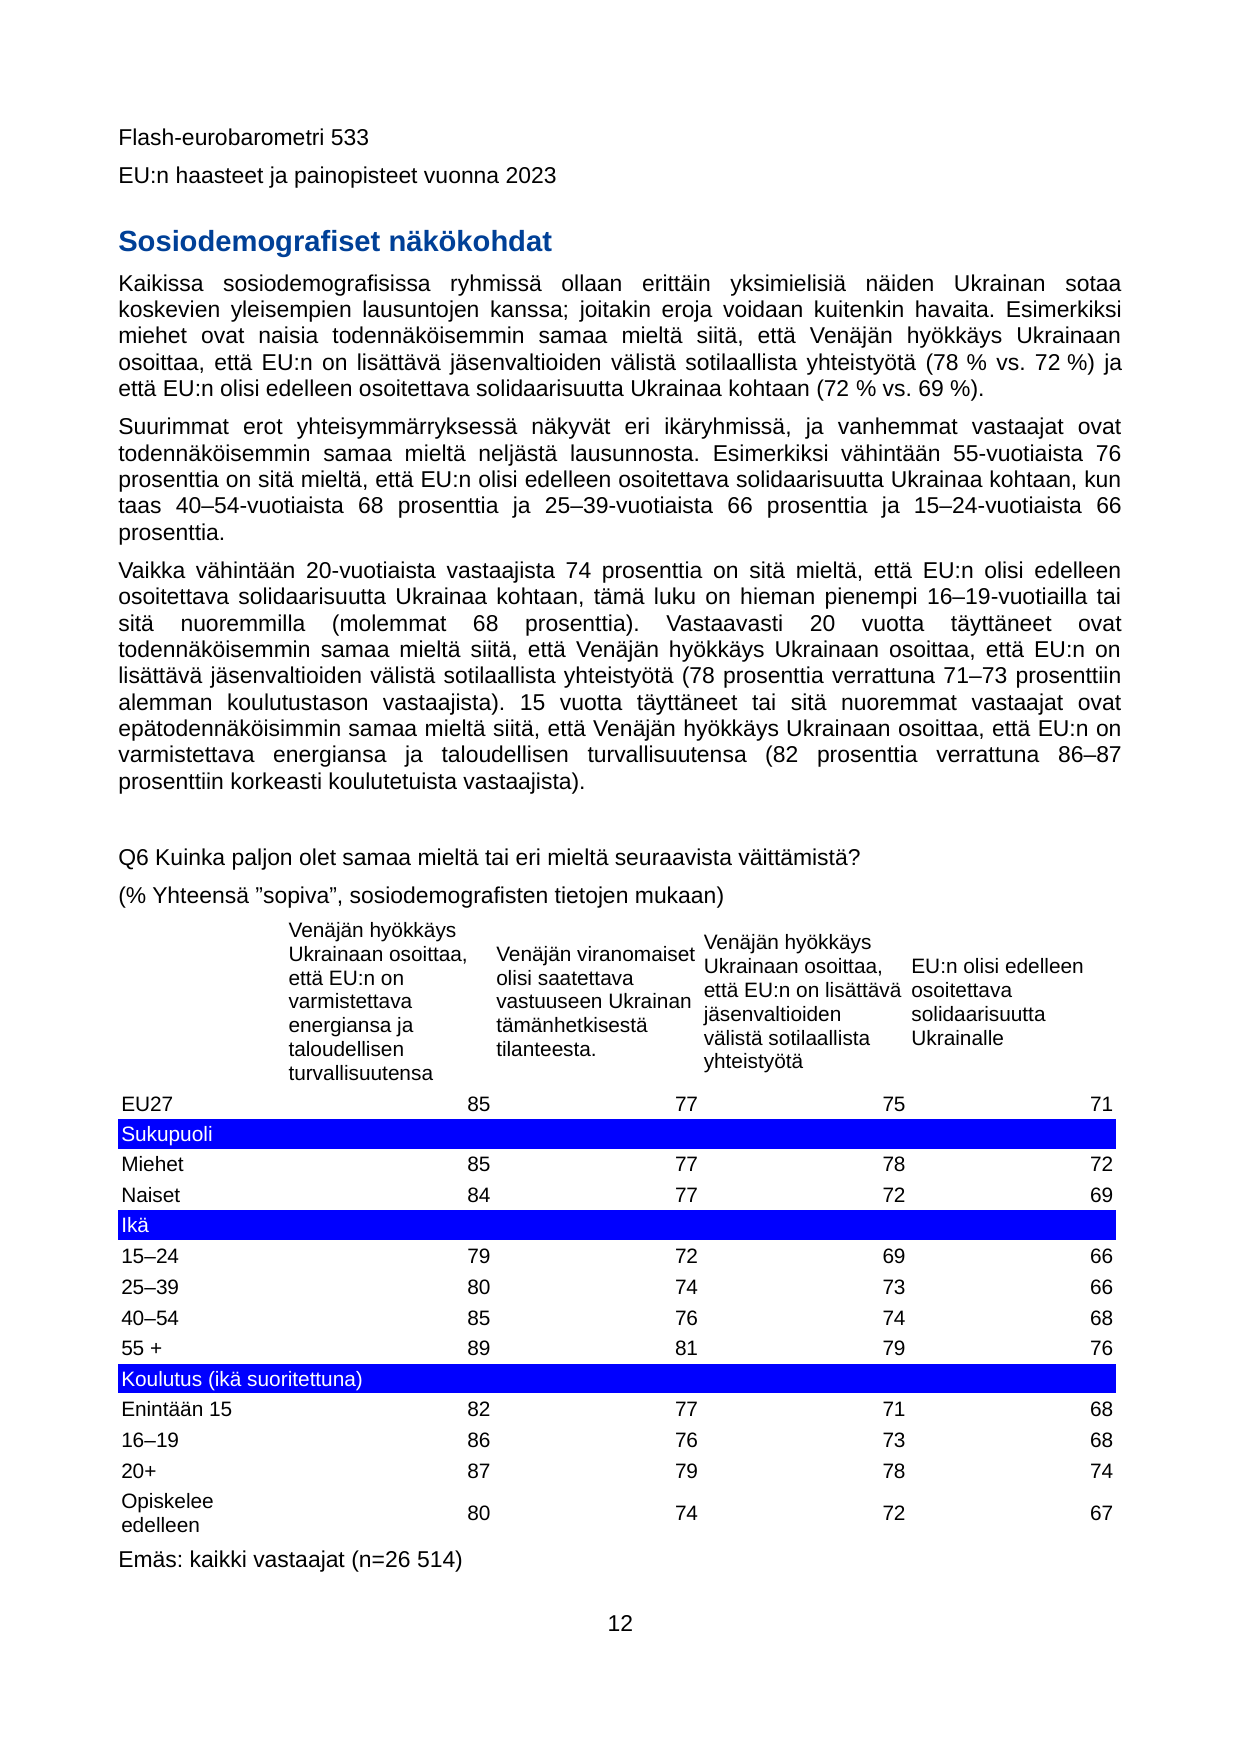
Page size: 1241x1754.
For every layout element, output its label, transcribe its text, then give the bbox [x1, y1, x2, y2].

table_cell 66 [908, 1240, 1116, 1271]
table_cell EU27 [118, 1088, 280, 1119]
table_cell 79 [701, 1333, 908, 1363]
table_cell 67 [908, 1486, 1116, 1539]
text Emäs: kaikki vastaajat (n=26 514) [118, 1546, 1122, 1572]
table_cell 74 [493, 1486, 701, 1539]
table_cell 15–24 [118, 1240, 280, 1271]
table_cell Koulutus (ikä suoritettuna) [118, 1364, 1116, 1393]
table_cell 85 [285, 1302, 493, 1333]
table_cell 74 [701, 1302, 908, 1333]
table_cell 85 [285, 1088, 493, 1119]
text (% Yhteensä ”sopiva”, sosiodemografisten tietojen mukaan) [118, 882, 1122, 909]
table_cell 68 [908, 1393, 1116, 1424]
table_cell 20+ [118, 1455, 280, 1486]
table_cell 79 [493, 1455, 701, 1486]
table_header [280, 915, 285, 1088]
table_cell Naiset [118, 1180, 280, 1210]
table_cell [280, 1180, 285, 1210]
table_cell 72 [908, 1149, 1116, 1179]
table_cell [280, 1424, 285, 1455]
table_header Venäjän hyökkäys Ukrainaan osoittaa, että EU:n on lisättävä jäsenvaltioiden välistä sotilaallista yhteistyötä [701, 915, 908, 1088]
table_cell 71 [908, 1088, 1116, 1119]
table_cell 40–54 [118, 1302, 280, 1333]
table_cell 84 [285, 1180, 493, 1210]
table_cell [280, 1486, 285, 1539]
table_cell 75 [701, 1088, 908, 1119]
table_cell 85 [285, 1149, 493, 1179]
table_cell 81 [493, 1333, 701, 1363]
table_cell 73 [701, 1424, 908, 1455]
table_cell 86 [285, 1424, 493, 1455]
table_cell 25–39 [118, 1271, 280, 1302]
table_header Venäjän viranomaiset olisi saatettava vastuuseen Ukrainan tämänhetkisestä tilanteesta. [493, 915, 701, 1088]
table_cell 77 [493, 1149, 701, 1179]
table_cell Miehet [118, 1149, 280, 1179]
table_cell 72 [701, 1486, 908, 1539]
table_cell 82 [285, 1393, 493, 1424]
text Q6 Kuinka paljon olet samaa mieltä tai eri mieltä seuraavista väittämistä? [118, 844, 1122, 870]
table_cell 78 [701, 1455, 908, 1486]
table_cell Enintään 15 [118, 1393, 280, 1424]
table_cell [280, 1271, 285, 1302]
table_cell 68 [908, 1424, 1116, 1455]
table_cell [280, 1393, 285, 1424]
table_header [118, 915, 280, 1088]
table_cell 66 [908, 1271, 1116, 1302]
table_cell [280, 1302, 285, 1333]
text Kaikissa sosiodemografisissa ryhmissä ollaan erittäin yksimielisiä näiden Ukrainan sotaa koskevien yleisempien lausuntojen kanssa; joitakin eroja voidaan kuitenkin havaita. Esimerkiksi miehet ovat naisia todennäköisemmin samaa mieltä siitä, että Venäjän hyökkäys Ukrainaan osoittaa, että EU:n on lisättävä jäsenvaltioiden välistä sotilaallista yhteistyötä (78 % vs. 72 %) ja että EU:n olisi edelleen osoitettava solidaarisuutta Ukrainaa kohtaan (72 % vs. 69 %). [118, 269, 1122, 401]
table_cell Opiskelee edelleen [118, 1486, 280, 1539]
table_cell 73 [701, 1271, 908, 1302]
table_cell 77 [493, 1180, 701, 1210]
table_cell 79 [285, 1240, 493, 1271]
table_cell 89 [285, 1333, 493, 1363]
table_cell 72 [701, 1180, 908, 1210]
table_cell 72 [493, 1240, 701, 1271]
table_cell 76 [493, 1424, 701, 1455]
table_cell [280, 1455, 285, 1486]
table_cell 55 + [118, 1333, 280, 1363]
table_cell 76 [908, 1333, 1116, 1363]
table_cell [280, 1333, 285, 1363]
table_cell [280, 1240, 285, 1271]
table_cell 68 [908, 1302, 1116, 1333]
table_cell 78 [701, 1149, 908, 1179]
table_cell 69 [908, 1180, 1116, 1210]
table_cell 77 [493, 1088, 701, 1119]
text Vaikka vähintään 20-vuotiaista vastaajista 74 prosenttia on sitä mieltä, että EU:n olisi edelleen osoitettava solidaarisuutta Ukrainaa kohtaan, tämä luku on hieman pienempi 16–19-vuotiailla tai sitä nuoremmilla (molemmat 68 prosenttia). Vastaavasti 20 vuotta täyttäneet ovat todennäköisemmin samaa mieltä siitä, että Venäjän hyökkäys Ukrainaan osoittaa, että EU:n on lisättävä jäsenvaltioiden välistä sotilaallista yhteistyötä (78 prosenttia verrattuna 71–73 prosenttiin alemman koulutustason vastaajista). 15 vuotta täyttäneet tai sitä nuoremmat vastaajat ovat epätodennäköisimmin samaa mieltä siitä, että Venäjän hyökkäys Ukrainaan osoittaa, että EU:n on varmistettava energiansa ja taloudellisen turvallisuutensa (82 prosenttia verrattuna 86–87 prosenttiin korkeasti koulutetuista vastaajista). [118, 557, 1122, 794]
table_cell [280, 1088, 285, 1119]
text Suurimmat erot yhteisymmärryksessä näkyvät eri ikäryhmissä, ja vanhemmat vastaajat ovat todennäköisemmin samaa mieltä neljästä lausunnosta. Esimerkiksi vähintään 55-vuotiaista 76 prosenttia on sitä mieltä, että EU:n olisi edelleen osoitettava solidaarisuutta Ukrainaa kohtaan, kun taas 40–54-vuotiaista 68 prosenttia ja 25–39-vuotiaista 66 prosenttia ja 15–24-vuotiaista 66 prosenttia. [118, 413, 1122, 545]
table_cell 80 [285, 1271, 493, 1302]
text Sosiodemografiset näkökohdat [118, 224, 1122, 258]
table_cell 74 [908, 1455, 1116, 1486]
table_cell 76 [493, 1302, 701, 1333]
table_cell Sukupuoli [118, 1119, 1116, 1149]
table_header EU:n olisi edelleen osoitettava solidaarisuutta Ukrainalle [908, 915, 1116, 1088]
table_cell 71 [701, 1393, 908, 1424]
table_cell 16–19 [118, 1424, 280, 1455]
table_cell 80 [285, 1486, 493, 1539]
table_cell 87 [285, 1455, 493, 1486]
table_cell [280, 1149, 285, 1179]
table_header Venäjän hyökkäys Ukrainaan osoittaa, että EU:n on varmistettava energiansa ja taloudellisen turvallisuutensa [285, 915, 493, 1088]
table_cell 74 [493, 1271, 701, 1302]
table_cell 77 [493, 1393, 701, 1424]
table_cell Ikä [118, 1210, 1116, 1240]
table_cell 69 [701, 1240, 908, 1271]
